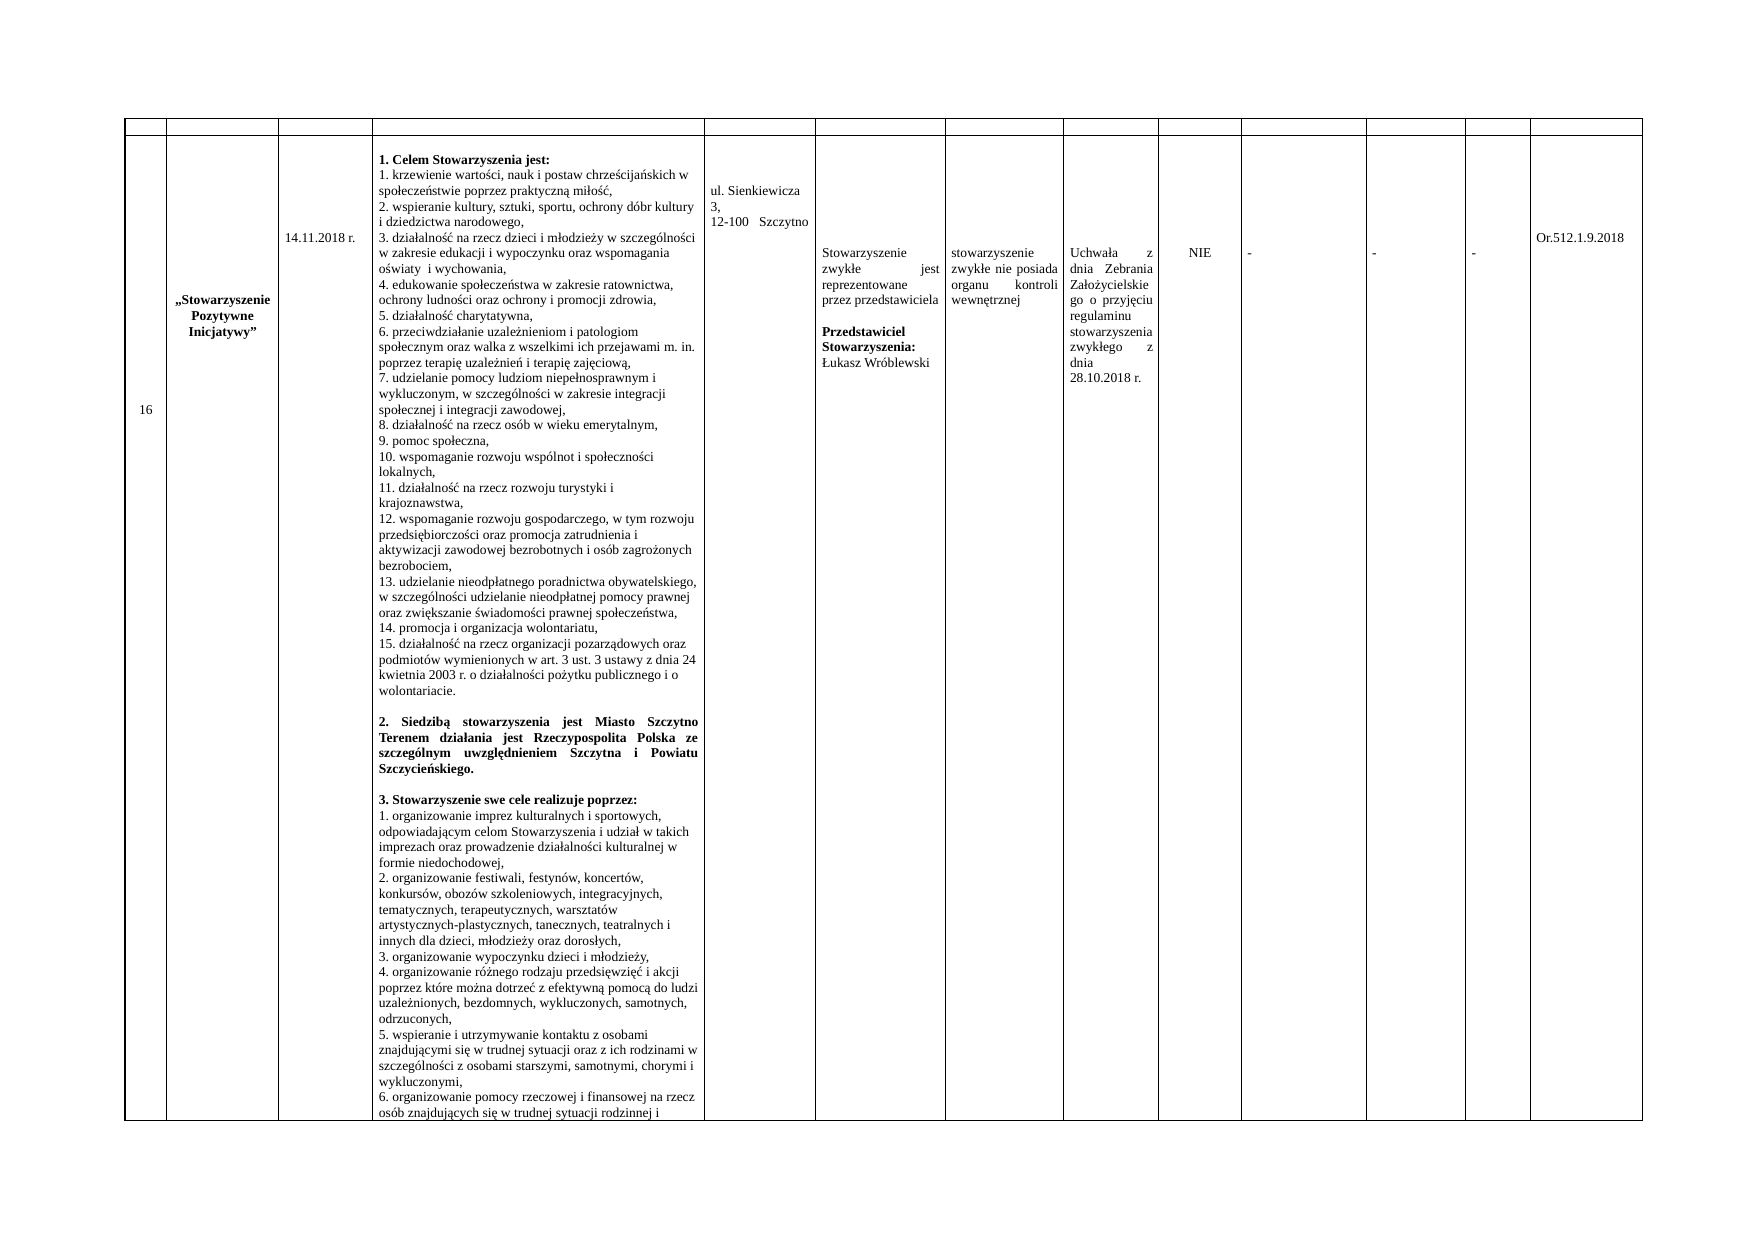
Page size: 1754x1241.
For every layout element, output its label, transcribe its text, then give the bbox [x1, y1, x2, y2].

table_cell - [1466, 136, 1530, 1120]
table_cell ul. Sienkiewicza 3, 12-100 Szczytno [705, 136, 815, 1120]
table_cell Uchwała z dnia Zebrania Założycielskiego o przyjęciu regulaminu stowarzyszenia zwykłego z dnia 28.10.2018 r. [1064, 136, 1158, 1120]
table_cell - [1466, 119, 1530, 135]
table_cell 1. Celem Stowarzyszenia jest: 1. krzewienie wartości, nauk i postaw chrześcijańskich w społeczeństwie poprzez praktyczną miłość, 2. wspieranie kultury, sztuki, sportu, ochrony dóbr kultury i dziedzictwa narodowego, 3. działalność na rzecz dzieci i młodzieży w szczególności w zakresie edukacji i wypoczynku oraz wspomagania oświaty i wychowania, 4. edukowanie społeczeństwa w zakresie ratownictwa, ochrony ludności oraz ochrony i promocji zdrowia, 5. działalność charytatywna, 6. przeciwdziałanie uzależnieniom i patologiom społecznym oraz walka z wszelkimi ich przejawami m. in. poprzez terapię uzależnień i terapię zajęciową, 7. udzielanie pomocy ludziom niepełnosprawnym i wykluczonym, w szczególności w zakresie integracji społecznej i integracji zawodowej, 8. działalność na rzecz osób w wieku emerytalnym, 9. pomoc społeczna, 10. wspomaganie rozwoju wspólnot i społeczności lokalnych, 11. działalność na rzecz rozwoju turystyki i krajoznawstwa, 12. wspomaganie rozwoju gospodarczego, w tym rozwoju przedsiębiorczości oraz promocja zatrudnienia i aktywizacji zawodowej bezrobotnych i osób zagrożonych bezrobociem, 13. udzielanie nieodpłatnego poradnictwa obywatelskiego, w szczególności udzielanie nieodpłatnej pomocy prawnej oraz zwiększanie świadomości prawnej społeczeństwa, 14. promocja i organizacja wolontariatu, 15. działalność na rzecz organizacji pozarządowych oraz podmiotów wymienionych w art. 3 ust. 3 ustawy z dnia 24 kwietnia 2003 r. o działalności pożytku publicznego i o wolontariacie. 2. Siedzibą stowarzyszenia jest Miasto Szczytno Terenem działania jest Rzeczypospolita Polska ze szczególnym uwzględnieniem Szczytna i Powiatu Szczycieńskiego. 3. Stowarzyszenie swe cele realizuje poprzez: 1. organizowanie imprez kulturalnych i sportowych, odpowiadającym celom Stowarzyszenia i udział w takich imprezach oraz prowadzenie działalności kulturalnej w formie niedochodowej, 2. organizowanie festiwali, festynów, koncertów, konkursów, obozów szkoleniowych, integracyjnych, tematycznych, terapeutycznych, warsztatów artystycznych-plastycznych, tanecznych, teatralnych i innych dla dzieci, młodzieży oraz dorosłych, 3. organizowanie wypoczynku dzieci i młodzieży, 4. organizowanie różnego rodzaju przedsięwzięć i akcji poprzez które można dotrzeć z efektywną pomocą do ludzi uzależnionych, bezdomnych, wykluczonych, samotnych, odrzuconych, 5. wspieranie i utrzymywanie kontaktu z osobami znajdującymi się w trudnej sytuacji oraz z ich rodzinami w szczególności z osobami starszymi, samotnymi, chorymi i wykluczonymi, 6. organizowanie pomocy rzeczowej i finansowej na rzecz osób znajdujących się w trudnej sytuacji rodzinnej i [373, 136, 704, 1120]
table_cell [126, 119, 166, 135]
table_cell [279, 119, 372, 135]
table_cell NIE [1159, 136, 1241, 1120]
table_cell 14.11.2018 r. [279, 136, 372, 1120]
table_cell [167, 119, 278, 135]
table_cell - [1367, 136, 1465, 1120]
table_cell - [1367, 119, 1465, 135]
table_cell - [1242, 136, 1366, 1120]
table_cell [1159, 119, 1241, 135]
table_cell - [1242, 119, 1366, 135]
table_cell Or.512.1.9.2018 [1531, 136, 1642, 1120]
table_cell stowarzyszenie zwykłe nie posiada organu kontroli wewnętrznej [946, 136, 1063, 1120]
table_cell [705, 119, 815, 135]
table_cell [946, 119, 1063, 135]
table_cell „Stowarzyszenie Pozytywne Inicjatywy” [167, 136, 278, 1120]
table_cell 16 [126, 136, 166, 1120]
table_cell Stowarzyszenie zwykłe jest reprezentowane przez przedstawiciela Przedstawiciel Stowarzyszenia: Łukasz Wróblewski [816, 136, 945, 1120]
